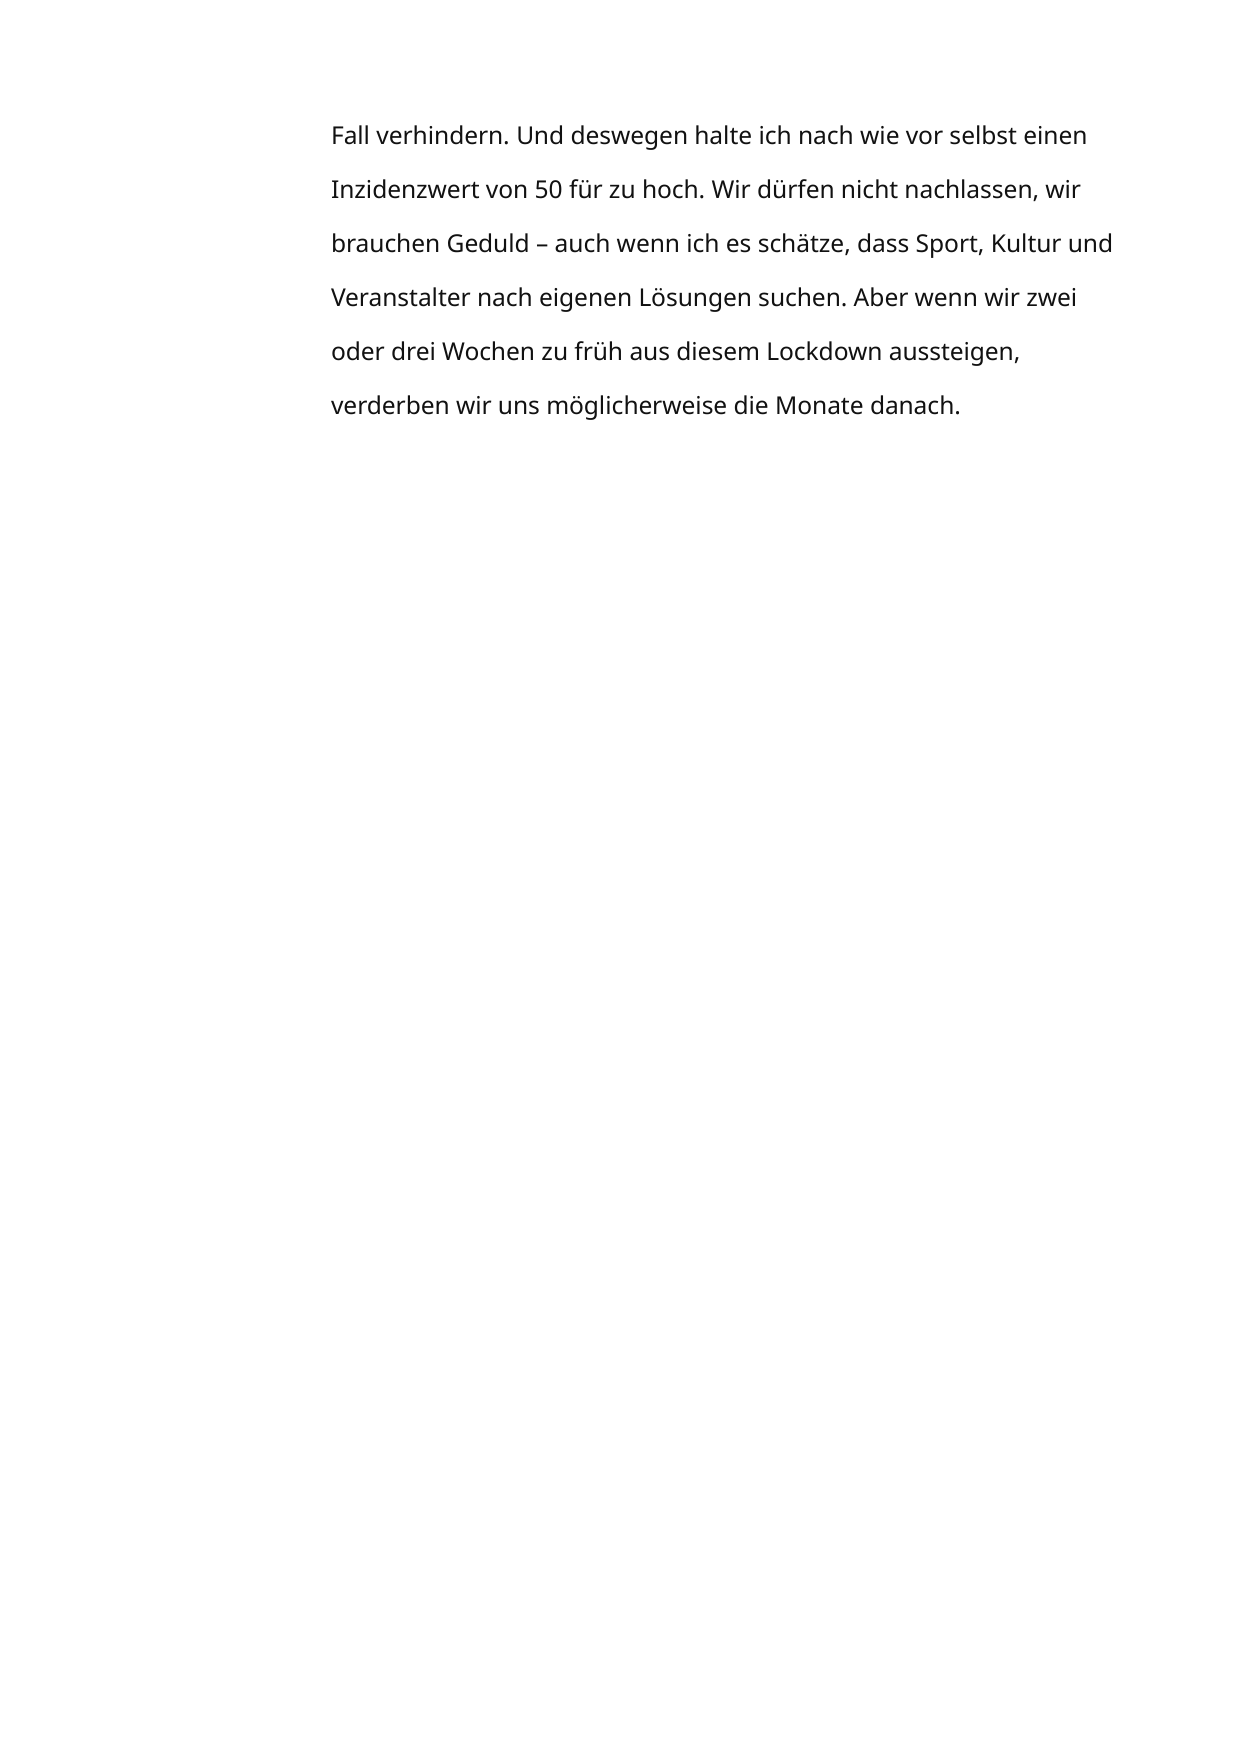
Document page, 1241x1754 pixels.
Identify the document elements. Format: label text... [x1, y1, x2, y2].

text Fall verhindern. Und deswegen halte ich nach wie vor selbst einen Inzidenzwert von 50 für zu hoch. Wir dürfen nicht nachlassen, wir brauchen Geduld – auch wenn ich es schätze, dass Sport, Kultur und Veranstalter nach eigenen Lösungen suchen. Aber wenn wir zwei oder drei Wochen zu früh aus diesem Lockdown aussteigen, verderben wir uns möglicherweise die Monate danach. [331, 118, 1122, 421]
